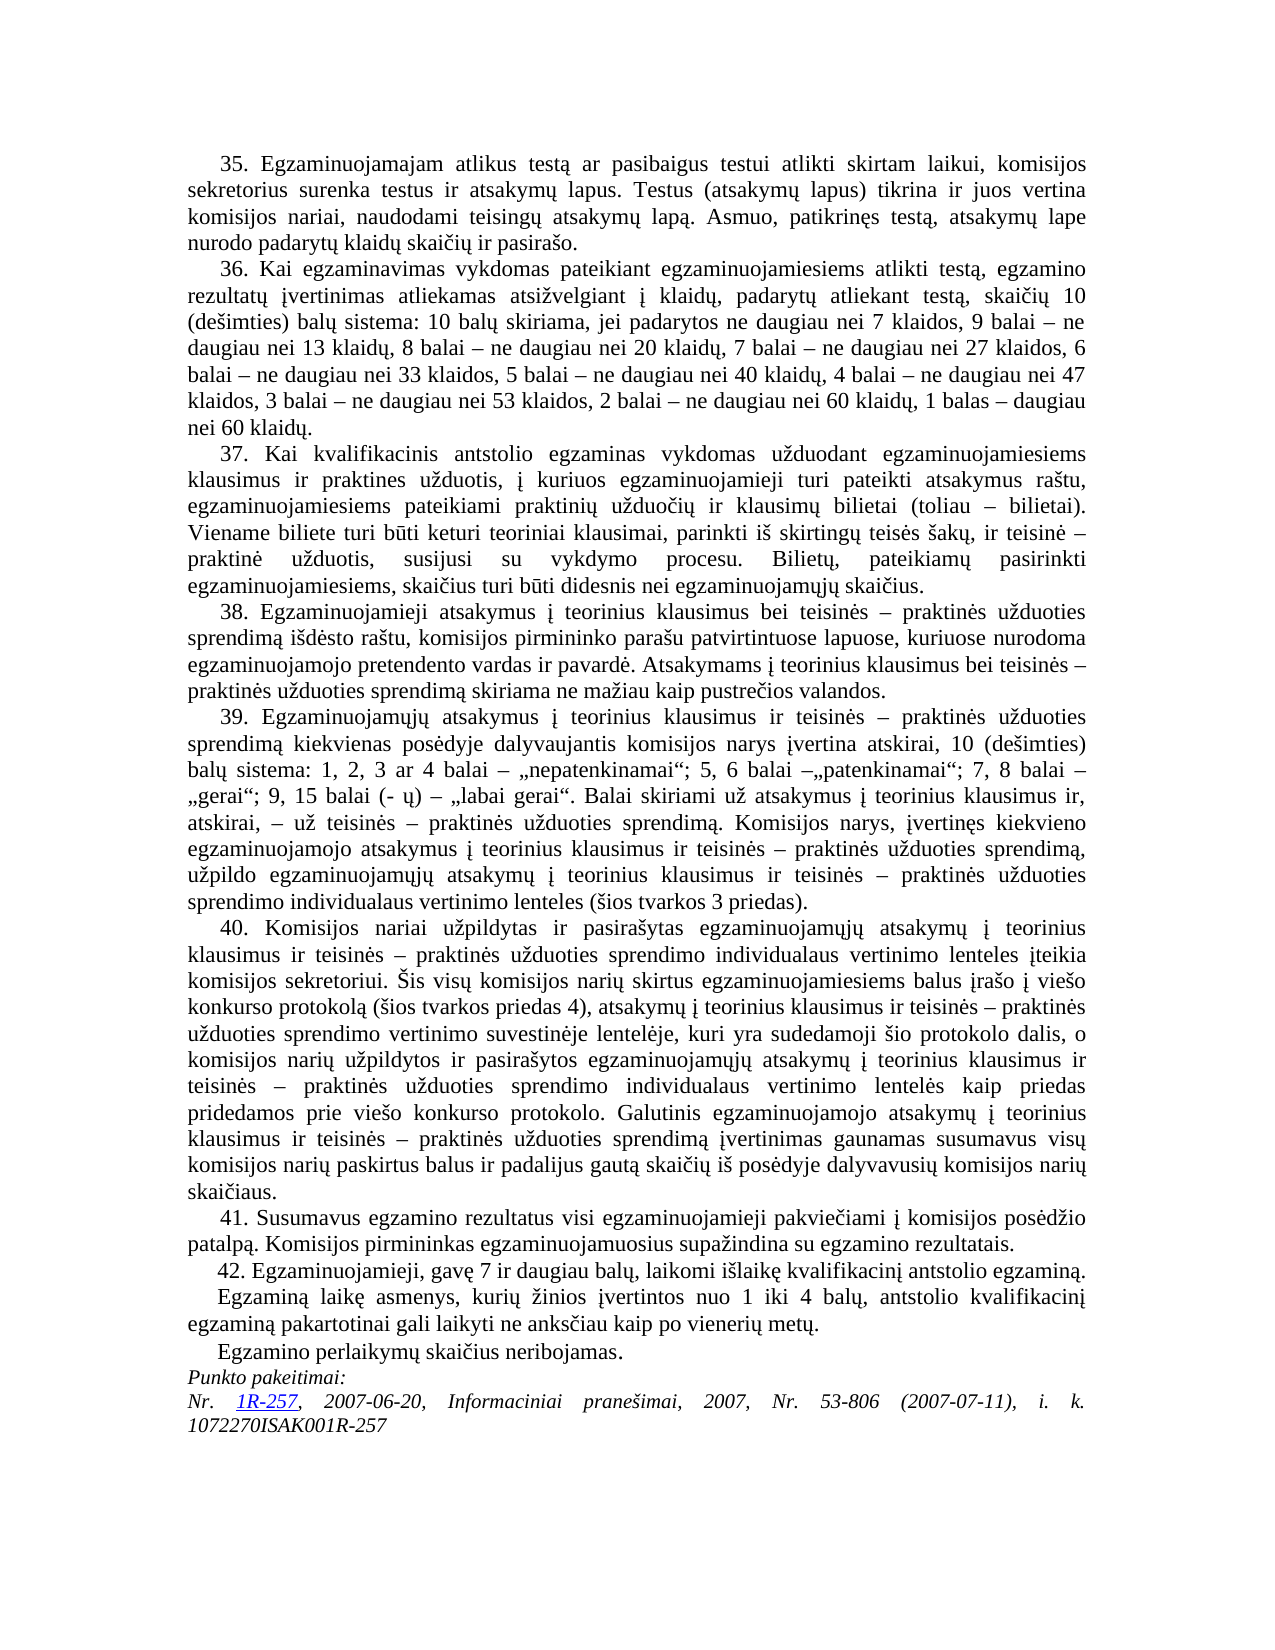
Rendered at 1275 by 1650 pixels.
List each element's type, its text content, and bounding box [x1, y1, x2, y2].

text 37. Kai kvalifikacinis antstolio egzaminas vykdomas užduodant egzaminuojamiesiems klausimus ir praktines užduotis, į kuriuos egzaminuojamieji turi pateikti atsakymus raštu, egzaminuojamiesiems pateikiami praktinių užduočių ir klausimų bilietai (toliau – bilietai). Viename biliete turi būti keturi teoriniai klausimai, parinkti iš skirtingų teisės šakų, ir teisinė – praktinė užduotis, susijusi su vykdymo procesu. Bilietų, pateikiamų pasirinkti egzaminuojamiesiems, skaičius turi būti didesnis nei egzaminuojamųjų skaičius. [187, 440, 1087, 598]
text 36. Kai egzaminavimas vykdomas pateikiant egzaminuojamiesiems atlikti testą, egzamino rezultatų įvertinimas atliekamas atsižvelgiant į klaidų, padarytų atliekant testą, skaičių 10 (dešimties) balų sistema: 10 balų skiriama, jei padarytos ne daugiau nei 7 klaidos, 9 balai – ne daugiau nei 13 klaidų, 8 balai – ne daugiau nei 20 klaidų, 7 balai – ne daugiau nei 27 klaidos, 6 balai – ne daugiau nei 33 klaidos, 5 balai – ne daugiau nei 40 klaidų, 4 balai – ne daugiau nei 47 klaidos, 3 balai – ne daugiau nei 53 klaidos, 2 balai – ne daugiau nei 60 klaidų, 1 balas – daugiau nei 60 klaidų. [187, 255, 1087, 440]
text 40. Komisijos nariai užpildytas ir pasirašytas egzaminuojamųjų atsakymų į teorinius klausimus ir teisinės – praktinės užduoties sprendimo individualaus vertinimo lenteles įteikia komisijos sekretoriui. Šis visų komisijos narių skirtus egzaminuojamiesiems balus įrašo į viešo konkurso protokolą (šios tvarkos priedas 4), atsakymų į teorinius klausimus ir teisinės – praktinės užduoties sprendimo vertinimo suvestinėje lentelėje, kuri yra sudedamoji šio protokolo dalis, o komisijos narių užpildytos ir pasirašytos egzaminuojamųjų atsakymų į teorinius klausimus ir teisinės – praktinės užduoties sprendimo individualaus vertinimo lentelės kaip priedas pridedamos prie viešo konkurso protokolo. Galutinis egzaminuojamojo atsakymų į teorinius klausimus ir teisinės – praktinės užduoties sprendimą įvertinimas gaunamas susumavus visų komisijos narių paskirtus balus ir padalijus gautą skaičių iš posėdyje dalyvavusių komisijos narių skaičiaus. [187, 914, 1087, 1204]
text 38. Egzaminuojamieji atsakymus į teorinius klausimus bei teisinės – praktinės užduoties sprendimą išdėsto raštu, komisijos pirmininko parašu patvirtintuose lapuose, kuriuose nurodoma egzaminuojamojo pretendento vardas ir pavardė. Atsakymams į teorinius klausimus bei teisinės – praktinės užduoties sprendimą skiriama ne mažiau kaip pustrečios valandos. [187, 598, 1087, 703]
text 39. Egzaminuojamųjų atsakymus į teorinius klausimus ir teisinės – praktinės užduoties sprendimą kiekvienas posėdyje dalyvaujantis komisijos narys įvertina atskirai, 10 (dešimties) balų sistema: 1, 2, 3 ar 4 balai – „nepatenkinamai“; 5, 6 balai –„patenkinamai“; 7, 8 balai – „gerai“; 9, 15 balai (- ų) – „labai gerai“. Balai skiriami už atsakymus į teorinius klausimus ir, atskirai, – už teisinės – praktinės užduoties sprendimą. Komisijos narys, įvertinęs kiekvieno egzaminuojamojo atsakymus į teorinius klausimus ir teisinės – praktinės užduoties sprendimą, užpildo egzaminuojamųjų atsakymų į teorinius klausimus ir teisinės – praktinės užduoties sprendimo individualaus vertinimo lenteles (šios tvarkos 3 priedas). [187, 703, 1087, 914]
text 35. Egzaminuojamajam atlikus testą ar pasibaigus testui atlikti skirtam laikui, komisijos sekretorius surenka testus ir atsakymų lapus. Testus (atsakymų lapus) tikrina ir juos vertina komisijos nariai, naudodami teisingų atsakymų lapą. Asmuo, patikrinęs testą, atsakymų lape nurodo padarytų klaidų skaičių ir pasirašo. [187, 150, 1087, 255]
text Egzaminą laikę asmenys, kurių žinios įvertintos nuo 1 iki 4 balų, antstolio kvalifikacinį egzaminą pakartotinai gali laikyti ne anksčiau kaip po vienerių metų. [187, 1283, 1087, 1336]
text Nr. 1R-257, 2007-06-20, Informaciniai pranešimai, 2007, Nr. 53-806 (2007-07-11), i. k. 1072270ISAK001R-257 [187, 1389, 1087, 1437]
text Egzamino perlaikymų skaičius neribojamas. [187, 1336, 1087, 1365]
text 41. Susumavus egzamino rezultatus visi egzaminuojamieji pakviečiami į komisijos posėdžio patalpą. Komisijos pirmininkas egzaminuojamuosius supažindina su egzamino rezultatais. [187, 1204, 1087, 1257]
text Punkto pakeitimai: [187, 1365, 1087, 1389]
text 42. Egzaminuojamieji, gavę 7 ir daugiau balų, laikomi išlaikę kvalifikacinį antstolio egzaminą. [187, 1257, 1087, 1283]
